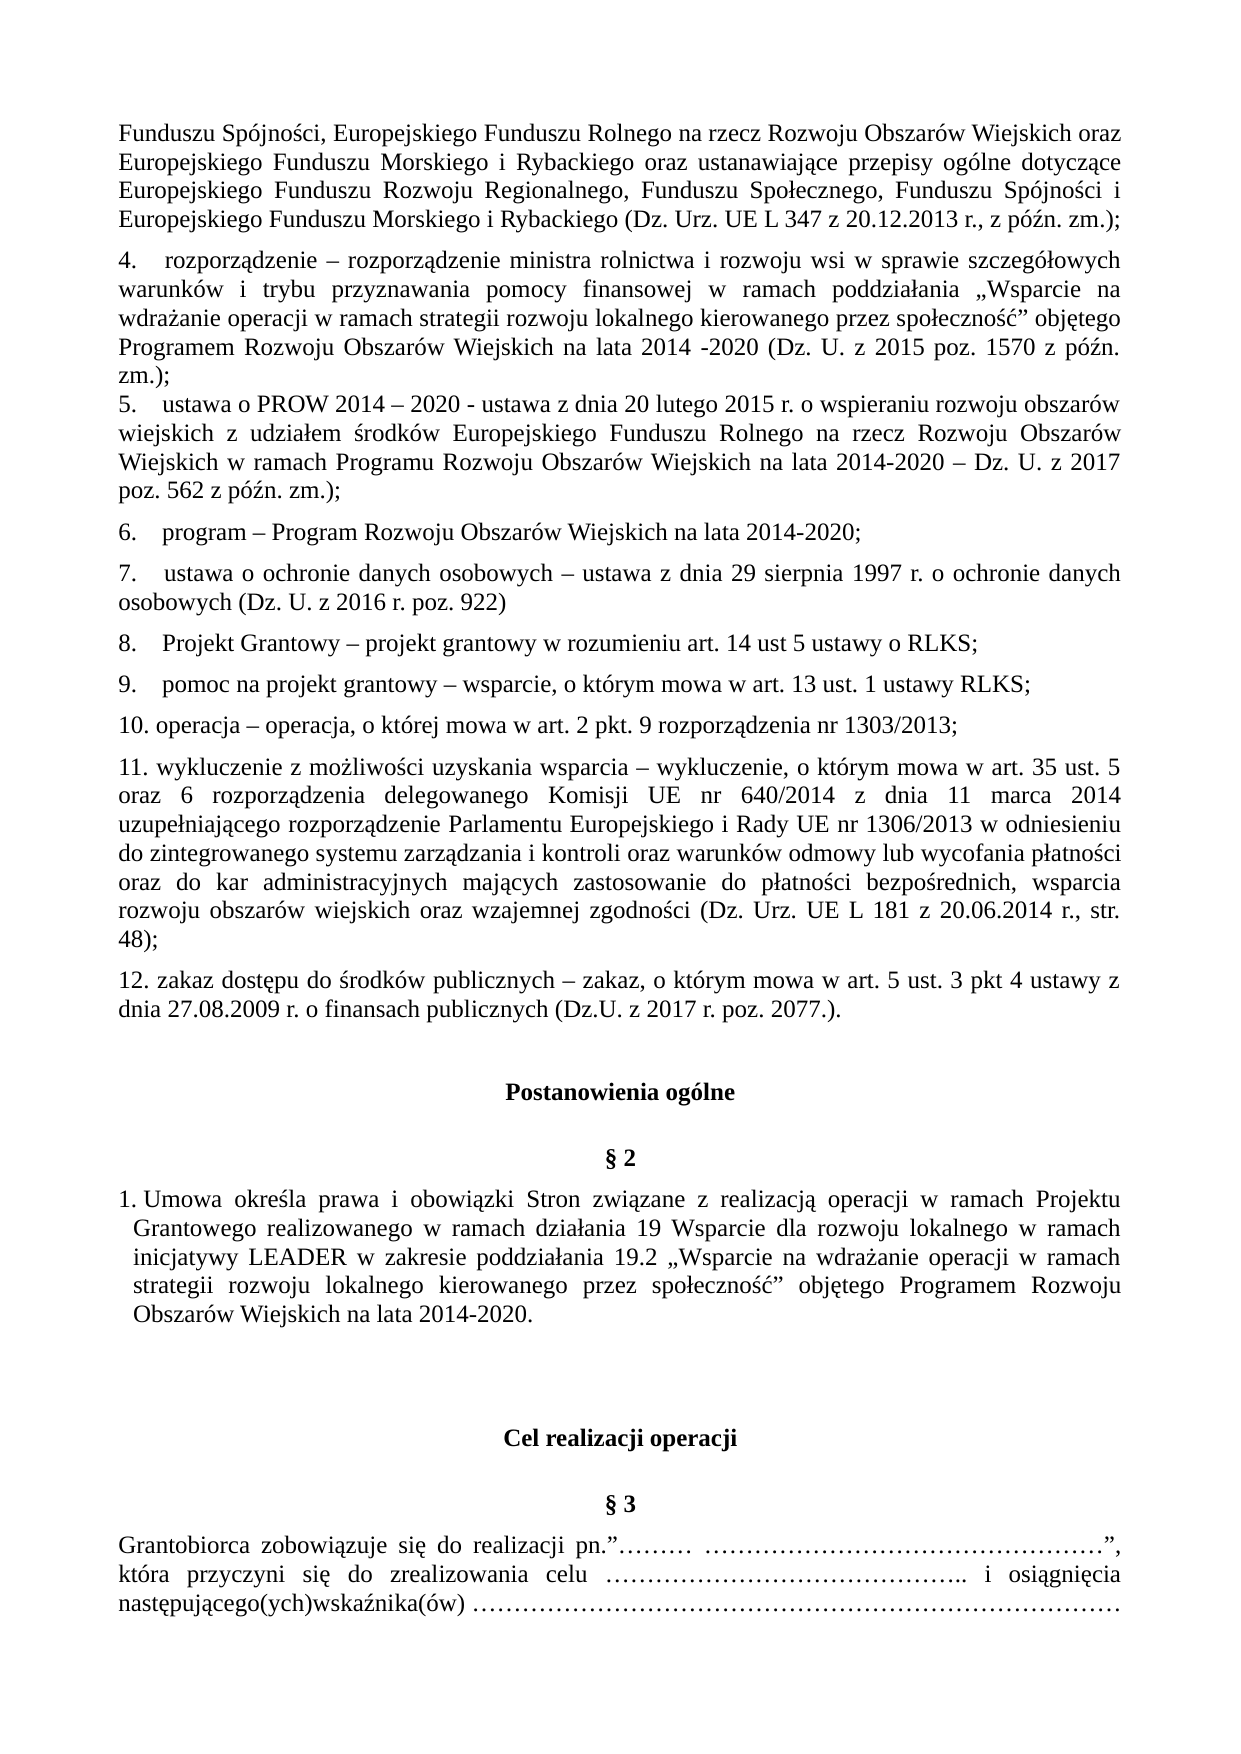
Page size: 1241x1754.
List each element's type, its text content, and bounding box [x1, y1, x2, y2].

text 5. ustawa o PROW 2014 – 2020 - ustawa z dnia 20 lutego 2015 r. o wspieraniu rozwoju obszarów wiejskich z udziałem środków Europejskiego Funduszu Rolnego na rzecz Rozwoju Obszarów Wiejskich w ramach Programu Rozwoju Obszarów Wiejskich na lata 2014-2020 – Dz. U. z 2017 poz. 562 z późn. zm.); [118, 389, 1122, 504]
text 1. Umowa określa prawa i obowiązki Stron związane z realizacją operacji w ramach Projektu Grantowego realizowanego w ramach działania 19 Wsparcie dla rozwoju lokalnego w ramach inicjatywy LEADER w zakresie poddziałania 19.2 „Wsparcie na wdrażanie operacji w ramach strategii rozwoju lokalnego kierowanego przez społeczność” objętego Programem Rozwoju Obszarów Wiejskich na lata 2014-2020. [118, 1184, 1122, 1328]
text 10. operacja – operacja, o której mowa w art. 2 pkt. 9 rozporządzenia nr 1303/2013; [118, 711, 1122, 739]
subtitle § 2 [118, 1143, 1122, 1172]
text 11. wykluczenie z możliwości uzyskania wsparcia – wykluczenie, o którym mowa w art. 35 ust. 5 oraz 6 rozporządzenia delegowanego Komisji UE nr 640/2014 z dnia 11 marca 2014 uzupełniającego rozporządzenie Parlamentu Europejskiego i Rady UE nr 1306/2013 w odniesieniu do zintegrowanego systemu zarządzania i kontroli oraz warunków odmowy lub wycofania płatności oraz do kar administracyjnych mających zastosowanie do płatności bezpośrednich, wsparcia rozwoju obszarów wiejskich oraz wzajemnej zgodności (Dz. Urz. UE L 181 z 20.06.2014 r., str. 48); [118, 752, 1122, 953]
text Postanowienia ogólne [118, 1077, 1122, 1106]
text Funduszu Spójności, Europejskiego Funduszu Rolnego na rzecz Rozwoju Obszarów Wiejskich oraz Europejskiego Funduszu Morskiego i Rybackiego oraz ustanawiające przepisy ogólne dotyczące Europejskiego Funduszu Rozwoju Regionalnego, Funduszu Społecznego, Funduszu Spójności i Europejskiego Funduszu Morskiego i Rybackiego (Dz. Urz. UE L 347 z 20.12.2013 r., z późn. zm.); [118, 118, 1122, 233]
text Grantobiorca zobowiązuje się do realizacji pn.”……… …………………………………………”, która przyczyni się do zrealizowania celu …………………………………….. i osiągnięcia następującego(ych)wskaźnika(ów) …………………………………………………………………… [118, 1531, 1122, 1617]
text Cel realizacji operacji [118, 1423, 1122, 1452]
text 7. ustawa o ochronie danych osobowych – ustawa z dnia 29 sierpnia 1997 r. o ochronie danych osobowych (Dz. U. z 2016 r. poz. 922) [118, 558, 1122, 616]
text 9. pomoc na projekt grantowy – wsparcie, o którym mowa w art. 13 ust. 1 ustawy RLKS; [118, 669, 1122, 698]
text 6. program – Program Rozwoju Obszarów Wiejskich na lata 2014-2020; [118, 517, 1122, 546]
text 12. zakaz dostępu do środków publicznych – zakaz, o którym mowa w art. 5 ust. 3 pkt 4 ustawy z dnia 27.08.2009 r. o finansach publicznych (Dz.U. z 2017 r. poz. 2077.). [118, 966, 1122, 1023]
text 4. rozporządzenie – rozporządzenie ministra rolnictwa i rozwoju wsi w sprawie szczegółowych warunków i trybu przyznawania pomocy finansowej w ramach poddziałania „Wsparcie na wdrażanie operacji w ramach strategii rozwoju lokalnego kierowanego przez społeczność” objętego Programem Rozwoju Obszarów Wiejskich na lata 2014 -2020 (Dz. U. z 2015 poz. 1570 z późn. zm.); [118, 246, 1122, 389]
subtitle § 3 [118, 1489, 1122, 1518]
text 8. Projekt Grantowy – projekt grantowy w rozumieniu art. 14 ust 5 ustawy o RLKS; [118, 628, 1122, 657]
